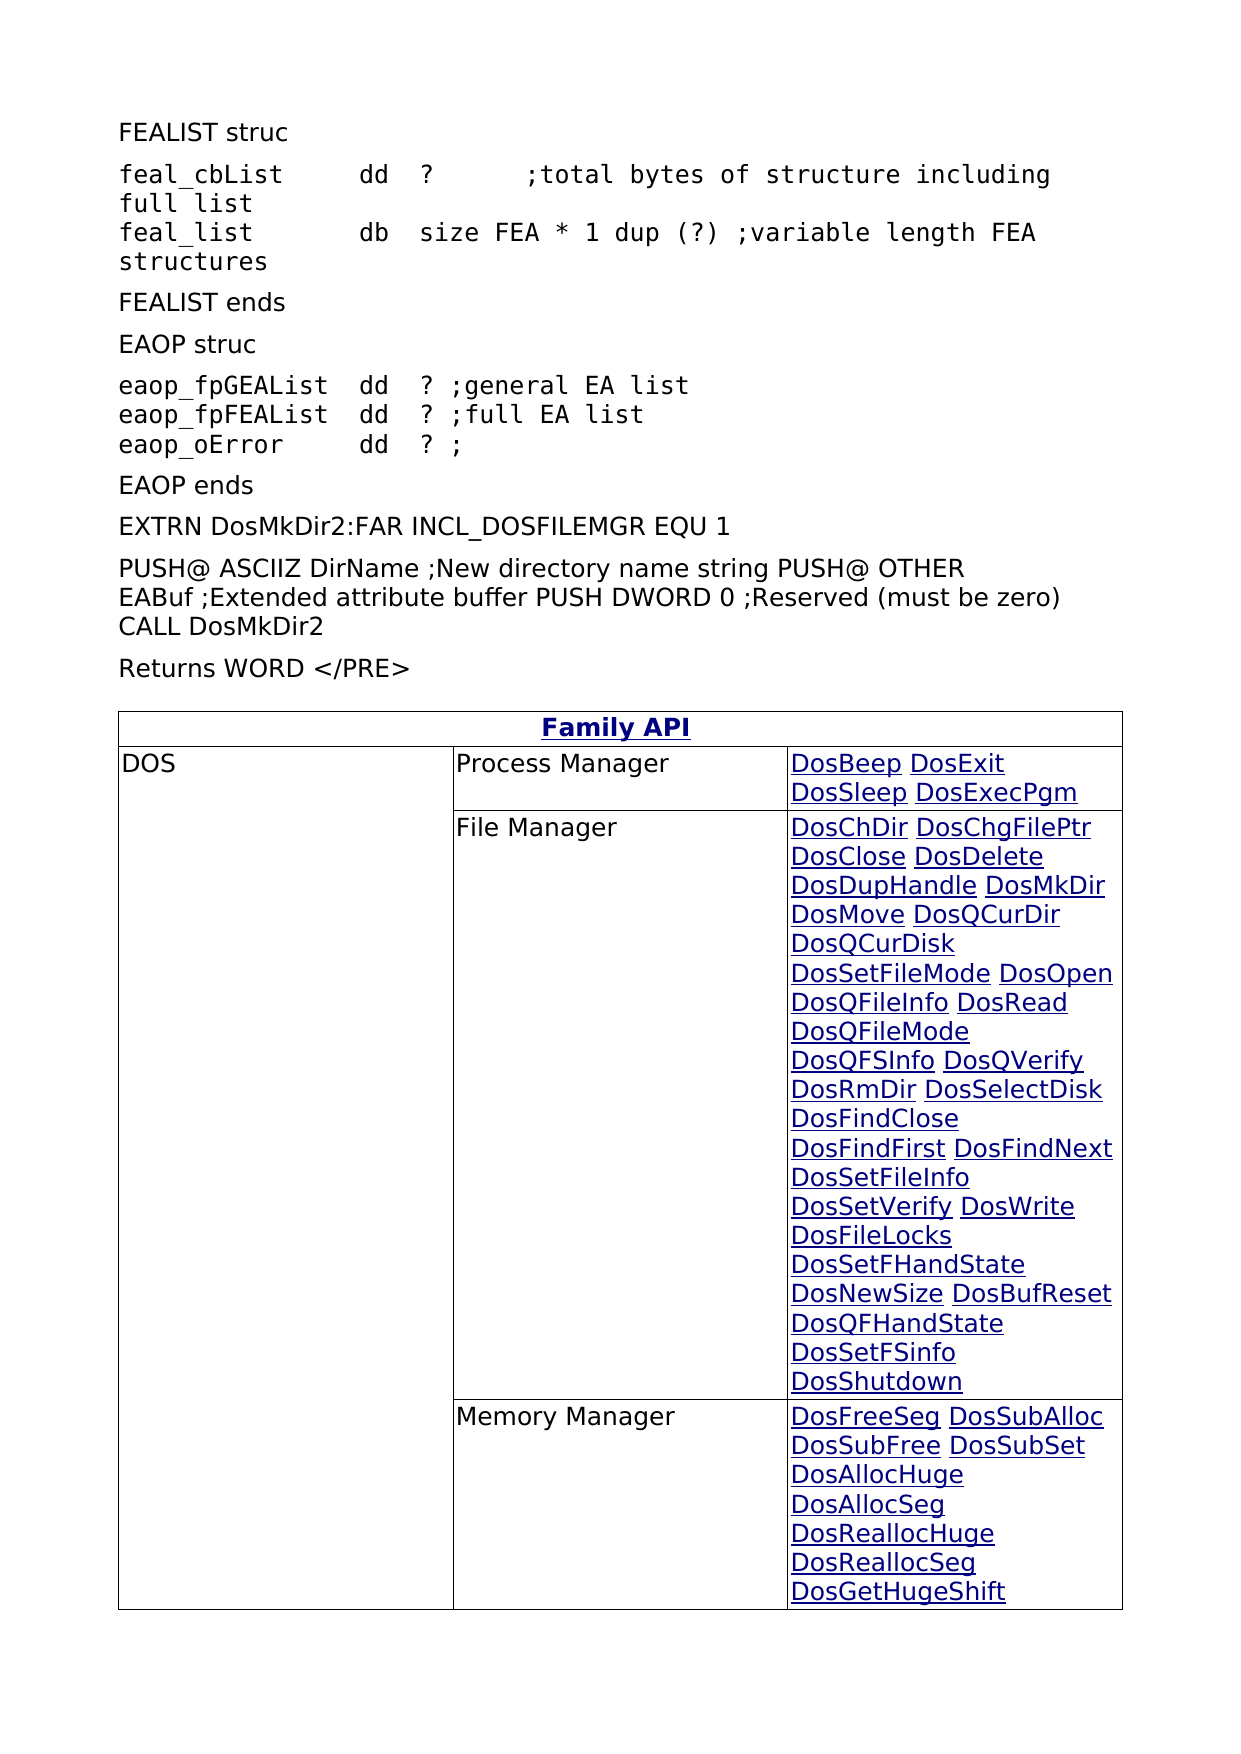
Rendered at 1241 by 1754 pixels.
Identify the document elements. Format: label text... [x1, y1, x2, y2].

text feal_cbList dd ? ;total bytes of structure including full list feal_list db size FEA * 1 dup (?) ;variable length FEA structures [118, 160, 1122, 276]
table_cell Memory Manager [454, 1400, 787, 1609]
table_cell DosFreeSeg DosSubAlloc DosSubFree DosSubSet DosAllocHuge DosAllocSeg DosReallocHuge DosReallocSeg DosGetHugeShift [788, 1400, 1122, 1609]
text EXTRN DosMkDir2:FAR INCL_DOSFILEMGR EQU 1 [118, 512, 1122, 542]
text PUSH@ ASCIIZ DirName ;New directory name string PUSH@ OTHER EABuf ;Extended attribute buffer PUSH DWORD 0 ;Reserved (must be zero) CALL DosMkDir2 [118, 554, 1122, 642]
table_cell Process Manager [454, 747, 787, 810]
text EAOP ends [118, 471, 1122, 500]
text Returns WORD </PRE> [118, 654, 1122, 683]
text FEALIST struc [118, 118, 1122, 147]
table_header Family API [119, 712, 1122, 746]
text EAOP struc [118, 330, 1122, 359]
text FEALIST ends [118, 288, 1122, 317]
table_cell DosChDir DosChgFilePtr DosClose DosDelete DosDupHandle DosMkDir DosMove DosQCurDir DosQCurDisk DosSetFileMode DosOpen DosQFileInfo DosRead DosQFileMode DosQFSInfo DosQVerify DosRmDir DosSelectDisk DosFindClose DosFindFirst DosFindNext DosSetFileInfo DosSetVerify DosWrite DosFileLocks DosSetFHandState DosNewSize DosBufReset DosQFHandState DosSetFSinfo DosShutdown [788, 811, 1122, 1399]
table_cell DOS [119, 747, 453, 1609]
table_cell DosBeep DosExit DosSleep DosExecPgm [788, 747, 1122, 810]
table_cell File Manager [454, 811, 787, 1399]
text eaop_fpGEAList dd ? ;general EA list eaop_fpFEAList dd ? ;full EA list eaop_oError dd ? ; [118, 372, 1122, 459]
